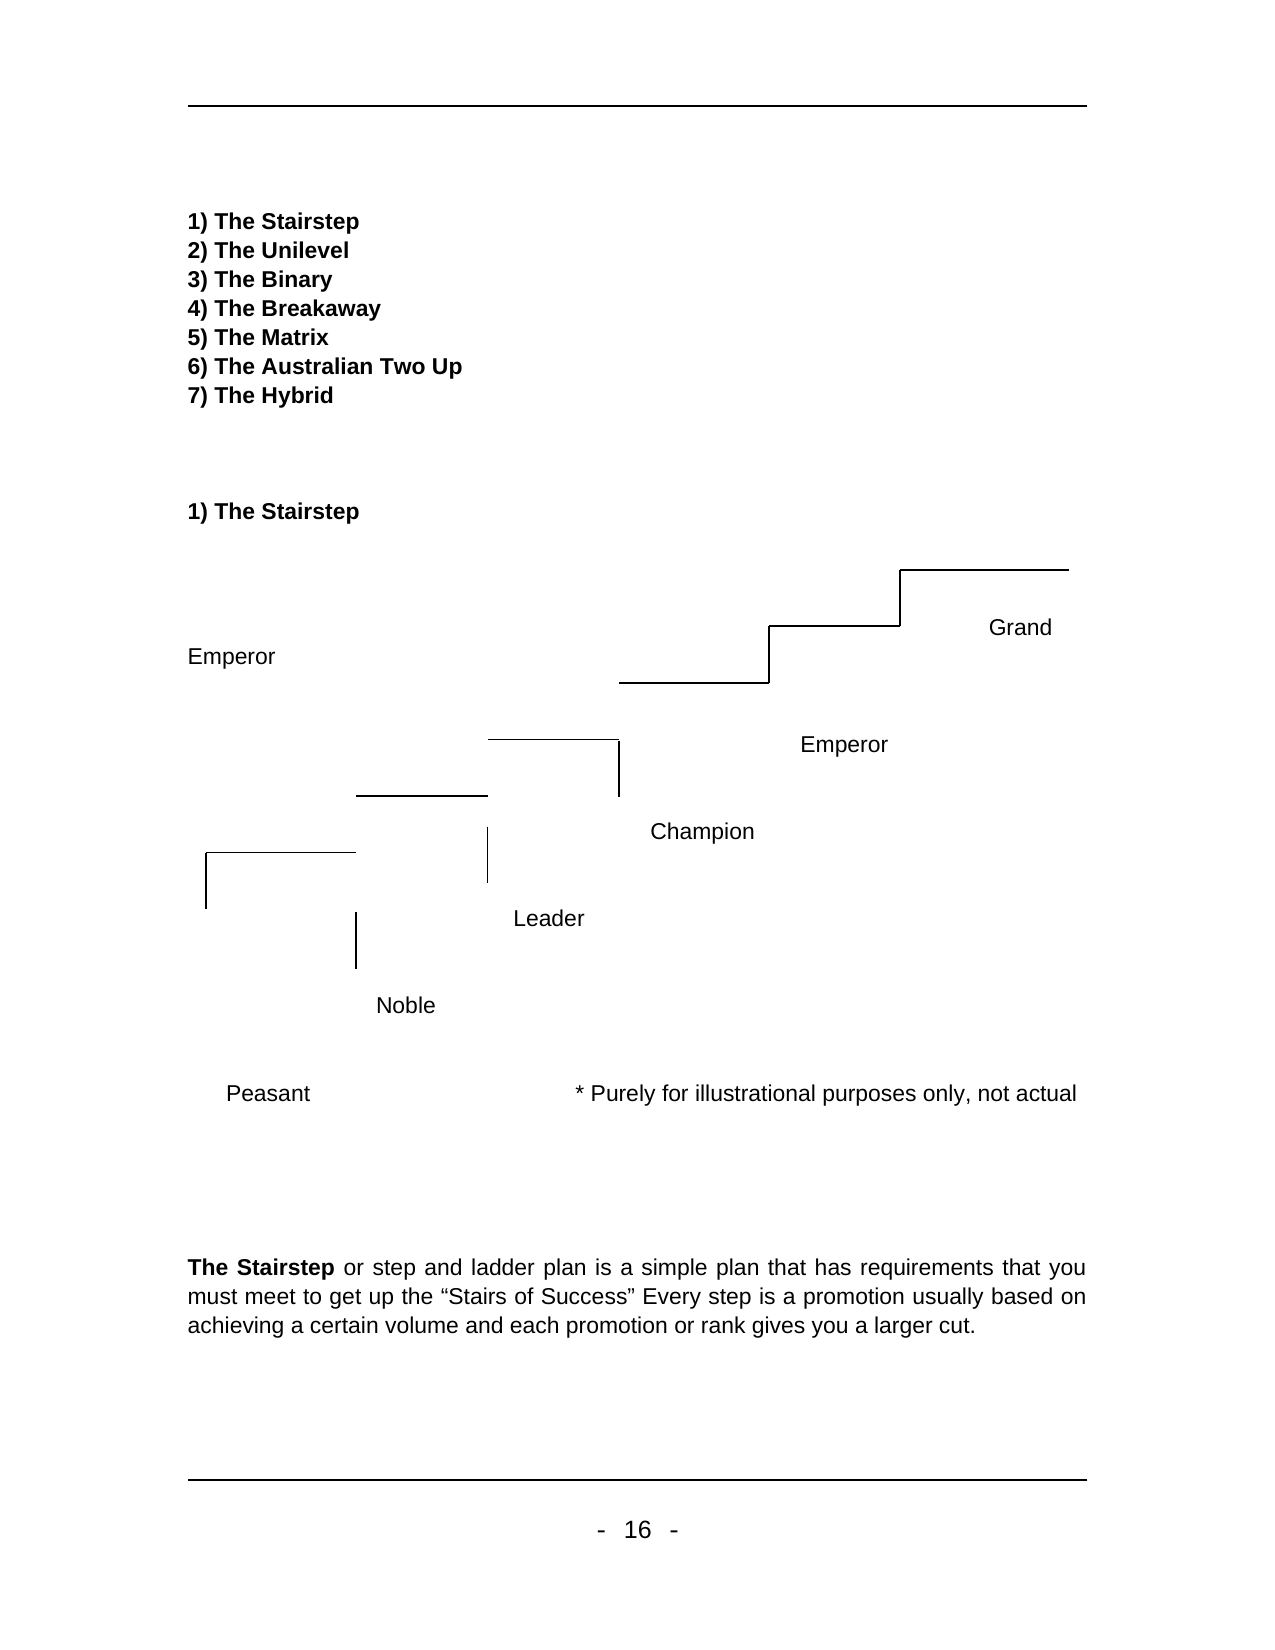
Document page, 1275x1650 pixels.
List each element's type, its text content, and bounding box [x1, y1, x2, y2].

text 1) The Stairstep 2) The Unilevel 3) The Binary 4) The Breakaway 5) The Matrix 6) The Australian Two Up 7) The Hybrid [187, 208, 1087, 408]
text The Stairstep or step and ladder plan is a simple plan that has requirements that you must meet to get up the “Stairs of Success” Every step is a promotion usually based on achieving a certain volume and each promotion or rank gives you a larger cut. [187, 1254, 1087, 1339]
text Noble [187, 992, 1087, 1019]
text Leader [187, 905, 1087, 932]
text Grand Emperor [770, 585, 1087, 670]
text Grand Emperor [187, 585, 899, 670]
text 1) The Stairstep [187, 498, 1087, 524]
text Champion [187, 818, 1087, 844]
text Peasant * Purely for illustrational purposes only, not actual [187, 1080, 1087, 1106]
text Emperor [187, 731, 1087, 757]
